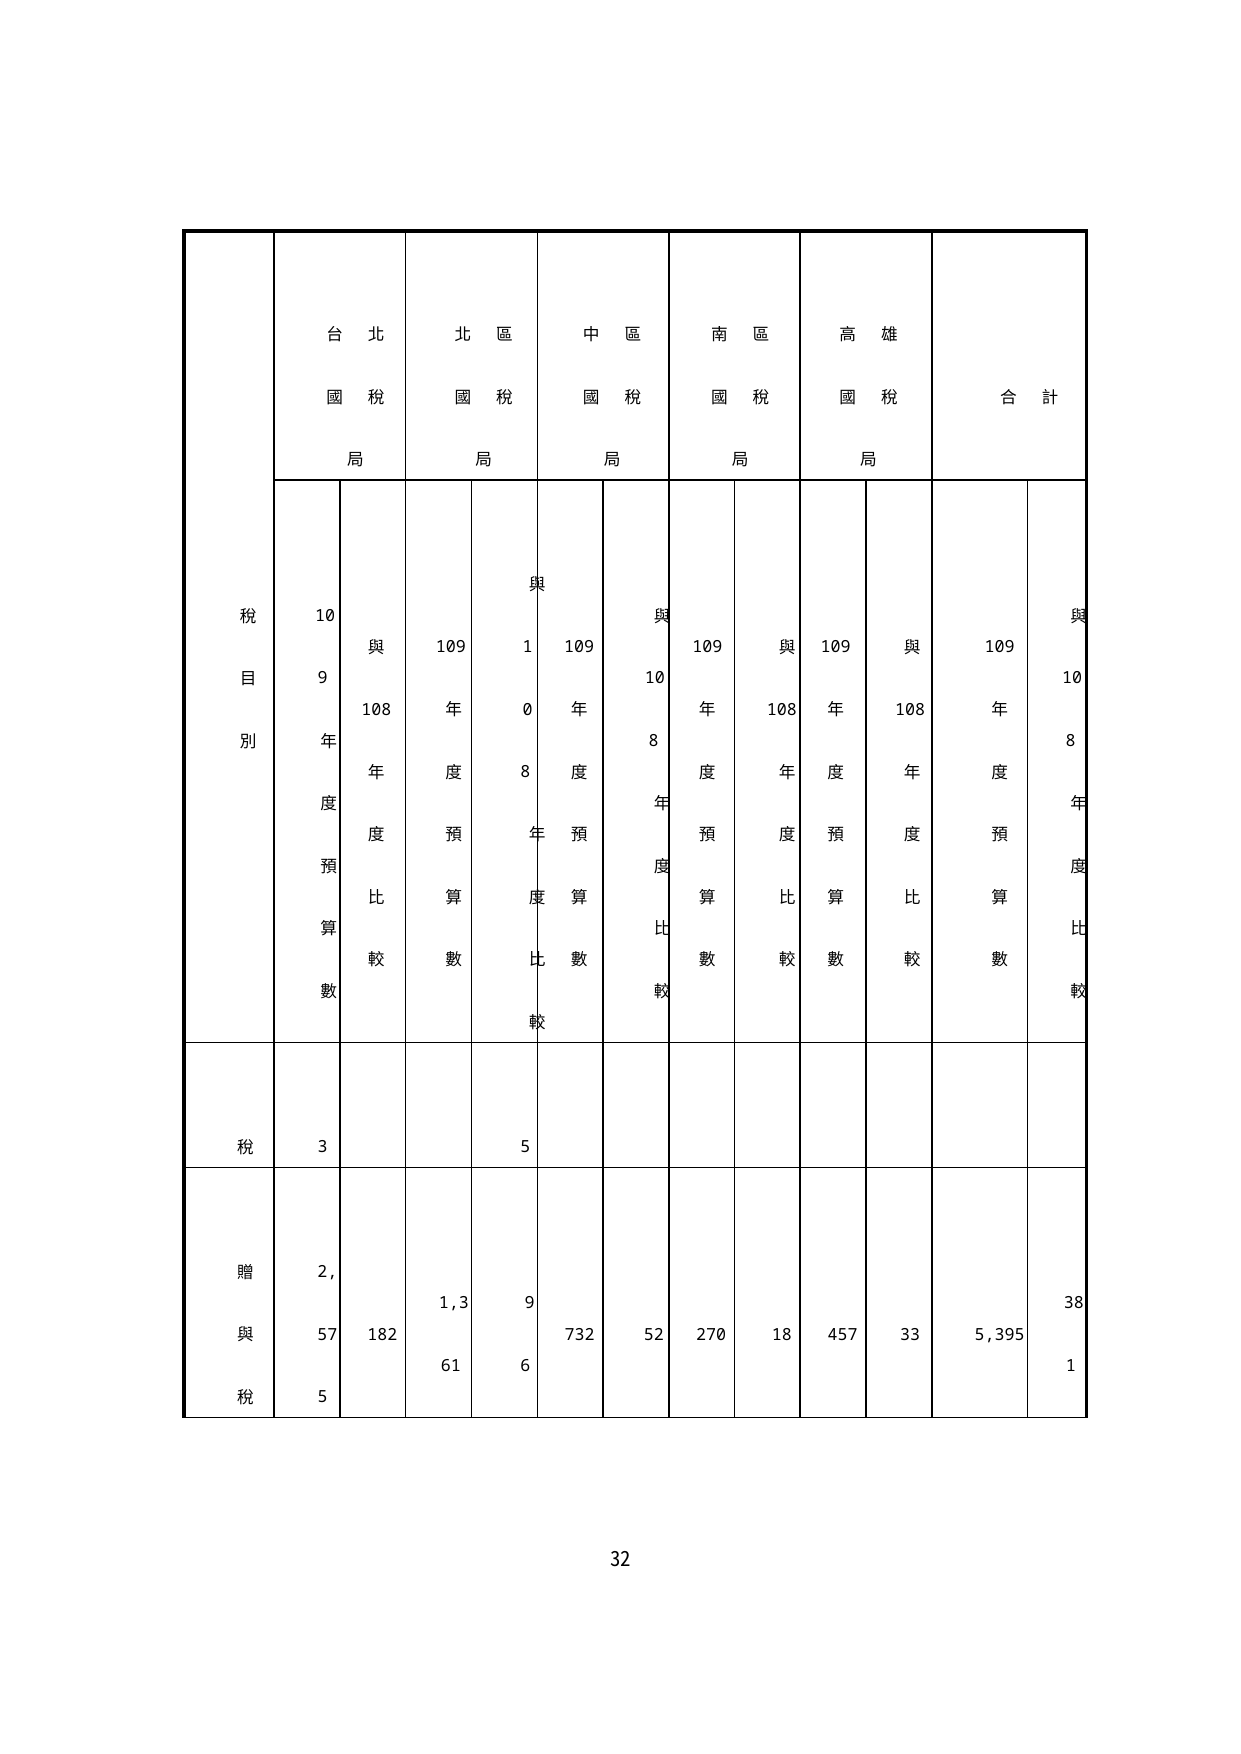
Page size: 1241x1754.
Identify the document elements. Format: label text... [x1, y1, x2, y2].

table_cell [1028, 1043, 1085, 1167]
table_cell 109年度預算數 [538, 481, 602, 1042]
table_cell 52 [604, 1168, 668, 1417]
table_cell 96 [472, 1168, 537, 1417]
table_header 北區國稅局 [406, 233, 537, 479]
table_cell 與108年度比較 [735, 481, 799, 1042]
table_cell 與108年度比較 [341, 481, 405, 1042]
table_cell 2,575 [275, 1168, 339, 1417]
table_header 南區國稅局 [670, 233, 799, 479]
table_header 合計 [933, 233, 1085, 479]
table_header 高雄國稅局 [801, 233, 931, 479]
table_cell 182 [341, 1168, 405, 1417]
table_cell 與108年度比較 [867, 481, 931, 1042]
table_cell 3 [275, 1043, 339, 1167]
table_cell 贈與稅 [186, 1168, 273, 1417]
table_cell 109年度預算數 [406, 481, 471, 1042]
table_cell 109年度預算數 [275, 481, 339, 1042]
table_cell 109年度預算數 [933, 481, 1027, 1042]
table_cell [670, 1043, 734, 1167]
table_cell [735, 1043, 799, 1167]
table_cell [604, 1043, 668, 1167]
table_cell 270 [670, 1168, 734, 1417]
table_cell 稅 [186, 1043, 273, 1167]
table_header 台北國稅局 [275, 233, 405, 479]
table_cell [341, 1043, 405, 1167]
table_cell 109年度預算數 [670, 481, 734, 1042]
table_cell 33 [867, 1168, 931, 1417]
table_cell 5,395 [933, 1168, 1027, 1417]
table_cell 381 [1028, 1168, 1085, 1417]
table_cell 109年度預算數 [801, 481, 865, 1042]
table_header 中區國稅局 [538, 233, 668, 479]
table_cell [406, 1043, 471, 1167]
table_cell 與108年度比較 [604, 481, 668, 1042]
table_cell 18 [735, 1168, 799, 1417]
table_cell 與108年度比較 [472, 481, 537, 1042]
table_header 稅目別 [186, 233, 273, 1042]
table_cell [538, 1043, 602, 1167]
table_cell [867, 1043, 931, 1167]
table_cell 與108年度比較 [1028, 481, 1085, 1042]
table_cell 732 [538, 1168, 602, 1417]
table_cell [801, 1043, 865, 1167]
table_cell 457 [801, 1168, 865, 1417]
table_cell [933, 1043, 1027, 1167]
table_cell 1,361 [406, 1168, 471, 1417]
table_cell 5 [472, 1043, 537, 1167]
